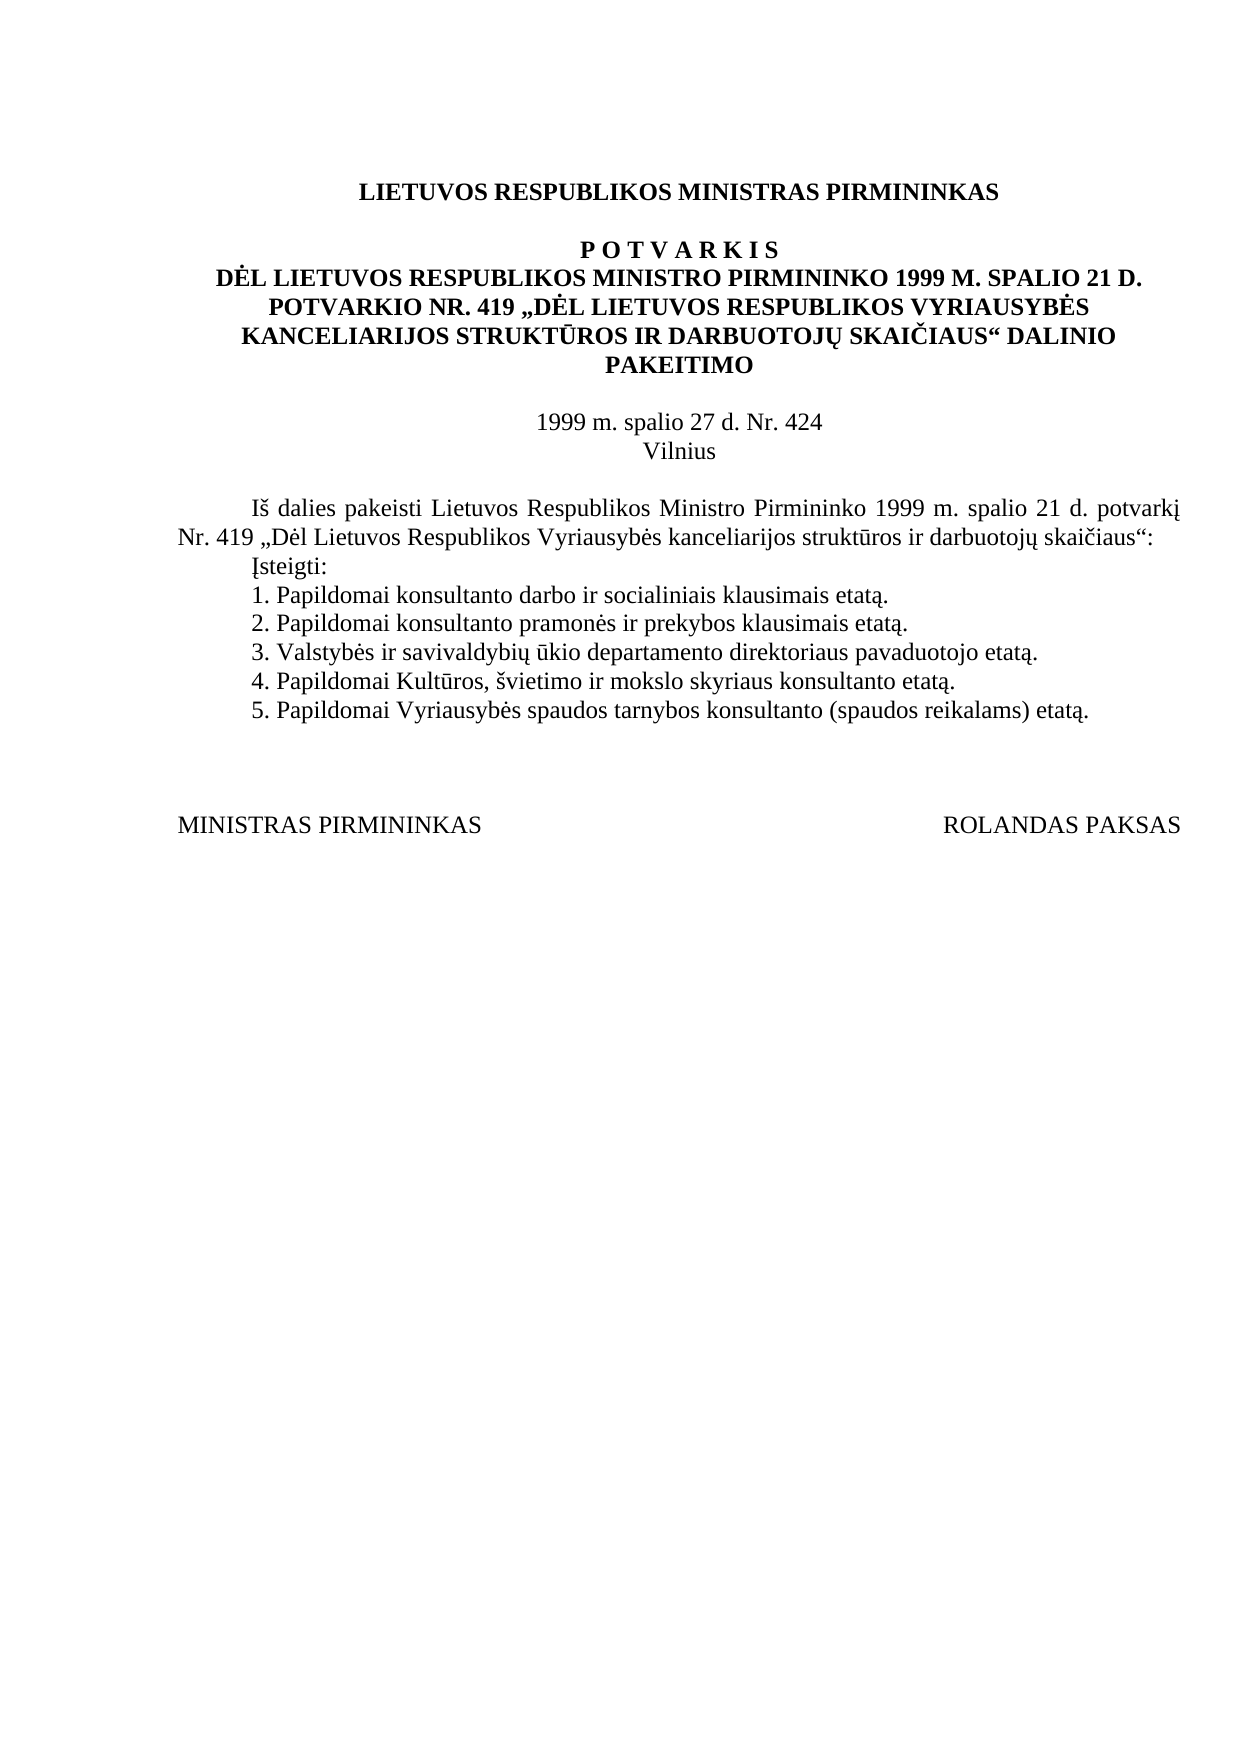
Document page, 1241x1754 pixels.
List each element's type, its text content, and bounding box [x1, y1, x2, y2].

text 3. Valstybės ir savivaldybių ūkio departamento direktoriaus pavaduotojo etatą. [177, 637, 1181, 666]
text P O T V A R K I S [177, 235, 1181, 263]
text 5. Papildomai Vyriausybės spaudos tarnybos konsultanto (spaudos reikalams) etatą. [177, 695, 1181, 723]
text 4. Papildomai Kultūros, švietimo ir mokslo skyriaus konsultanto etatą. [177, 666, 1181, 695]
text Įsteigti: [177, 551, 1181, 580]
text 1999 m. spalio 27 d. Nr. 424 [177, 407, 1181, 436]
text Vilnius [177, 436, 1181, 465]
text 2. Papildomai konsultanto pramonės ir prekybos klausimais etatą. [177, 608, 1181, 637]
text DĖL LIETUVOS RESPUBLIKOS MINISTRO PIRMININKO 1999 M. SPALIO 21 D. POTVARKIO NR. 419 „DĖL LIETUVOS RESPUBLIKOS VYRIAUSYBĖS KANCELIARIJOS STRUKTŪROS IR DARBUOTOJŲ SKAIČIAUS“ DALINIO PAKEITIMO [177, 263, 1181, 378]
text 1. Papildomai konsultanto darbo ir socialiniais klausimais etatą. [177, 580, 1181, 608]
text MINISTRAS PIRMININKAS ROLANDAS PAKSAS [177, 810, 1181, 838]
text Iš dalies pakeisti Lietuvos Respublikos Ministro Pirmininko 1999 m. spalio 21 d. potvarkį Nr. 419 „Dėl Lietuvos Respublikos Vyriausybės kanceliarijos struktūros ir darbuotojų skaičiaus“: [177, 493, 1181, 551]
text LIETUVOS RESPUBLIKOS MINISTRAS PIRMININKAS [177, 177, 1181, 206]
